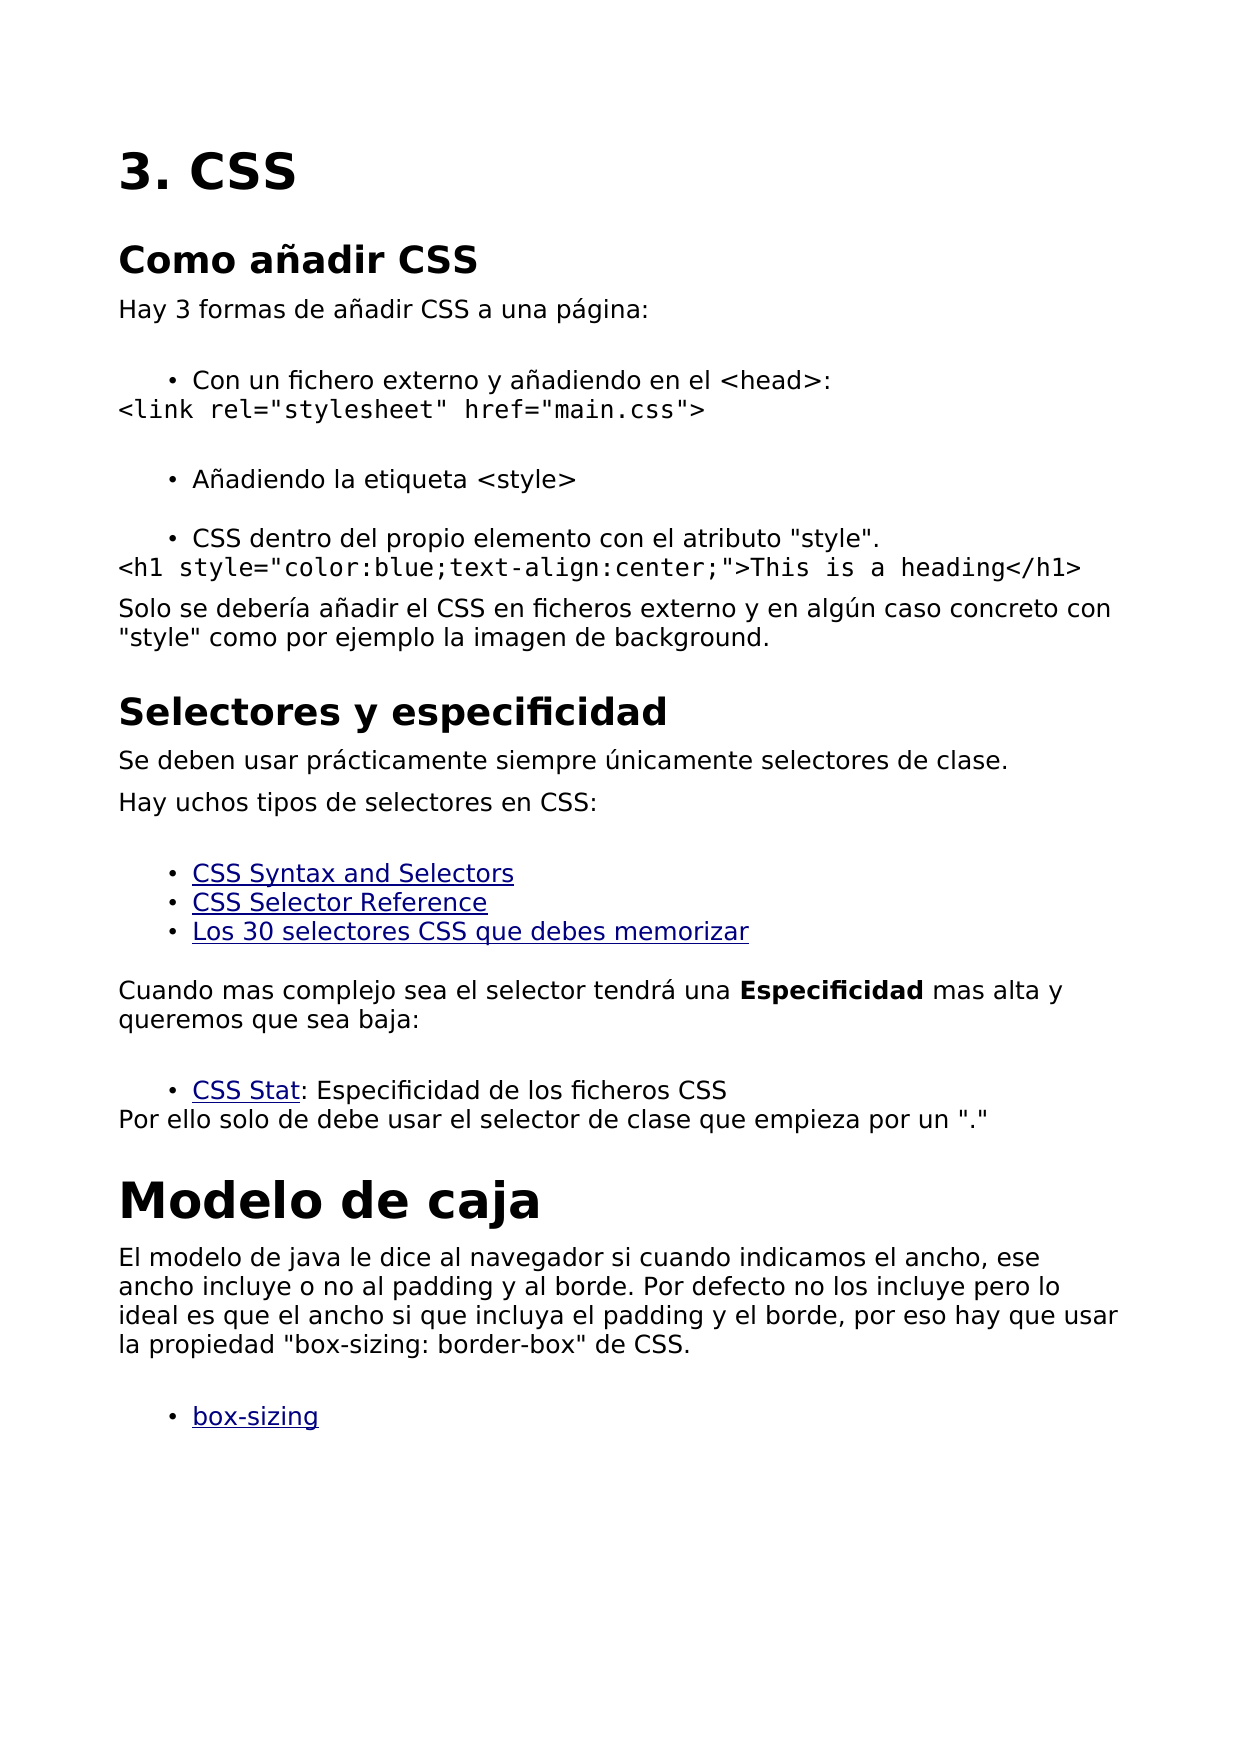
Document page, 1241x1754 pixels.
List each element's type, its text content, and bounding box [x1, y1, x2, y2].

text <h1 style="color:blue;text-align:center;">This is a heading</h1> [118, 553, 1122, 583]
text Por ello solo de debe usar el selector de clase que empieza por un "." [118, 1106, 1122, 1135]
list CSS Selector Reference [177, 888, 1122, 918]
list Los 30 selectores CSS que debes memorizar [177, 918, 1122, 947]
subtitle 3. CSS [118, 143, 1122, 201]
subtitle Modelo de caja [118, 1172, 1122, 1231]
subtitle Como añadir CSS [118, 239, 1122, 282]
text Hay uchos tipos de selectores en CSS: [118, 788, 1122, 817]
list box-sizing [177, 1402, 1122, 1431]
text Solo se debería añadir el CSS en ficheros externo y en algún caso concreto con "style" como por ejemplo la imagen de background. [118, 594, 1122, 653]
text Hay 3 formas de añadir CSS a una página: [118, 295, 1122, 324]
text Cuando mas complejo sea el selector tendrá una Especificidad mas alta y queremos que sea baja: [118, 976, 1122, 1034]
list CSS dentro del propio elemento con el atributo "style". [177, 524, 1122, 553]
list CSS Syntax and Selectors [177, 859, 1122, 888]
text <link rel="stylesheet" href="main.css"> [118, 395, 1122, 424]
subtitle Selectores y especificidad [118, 690, 1122, 734]
list Añadiendo la etiqueta <style> [177, 466, 1122, 495]
text El modelo de java le dice al navegador si cuando indicamos el ancho, ese ancho incluye o no al padding y al borde. Por defecto no los incluye pero lo ideal es que el ancho si que incluya el padding y el borde, por eso hay que usar la propiedad "box-sizing: border-box" de CSS. [118, 1243, 1122, 1360]
text Se deben usar prácticamente siempre únicamente selectores de clase. [118, 746, 1122, 776]
list CSS Stat: Especificidad de los ficheros CSS [177, 1077, 1122, 1106]
list Con un fichero externo y añadiendo en el <head>: [177, 366, 1122, 395]
